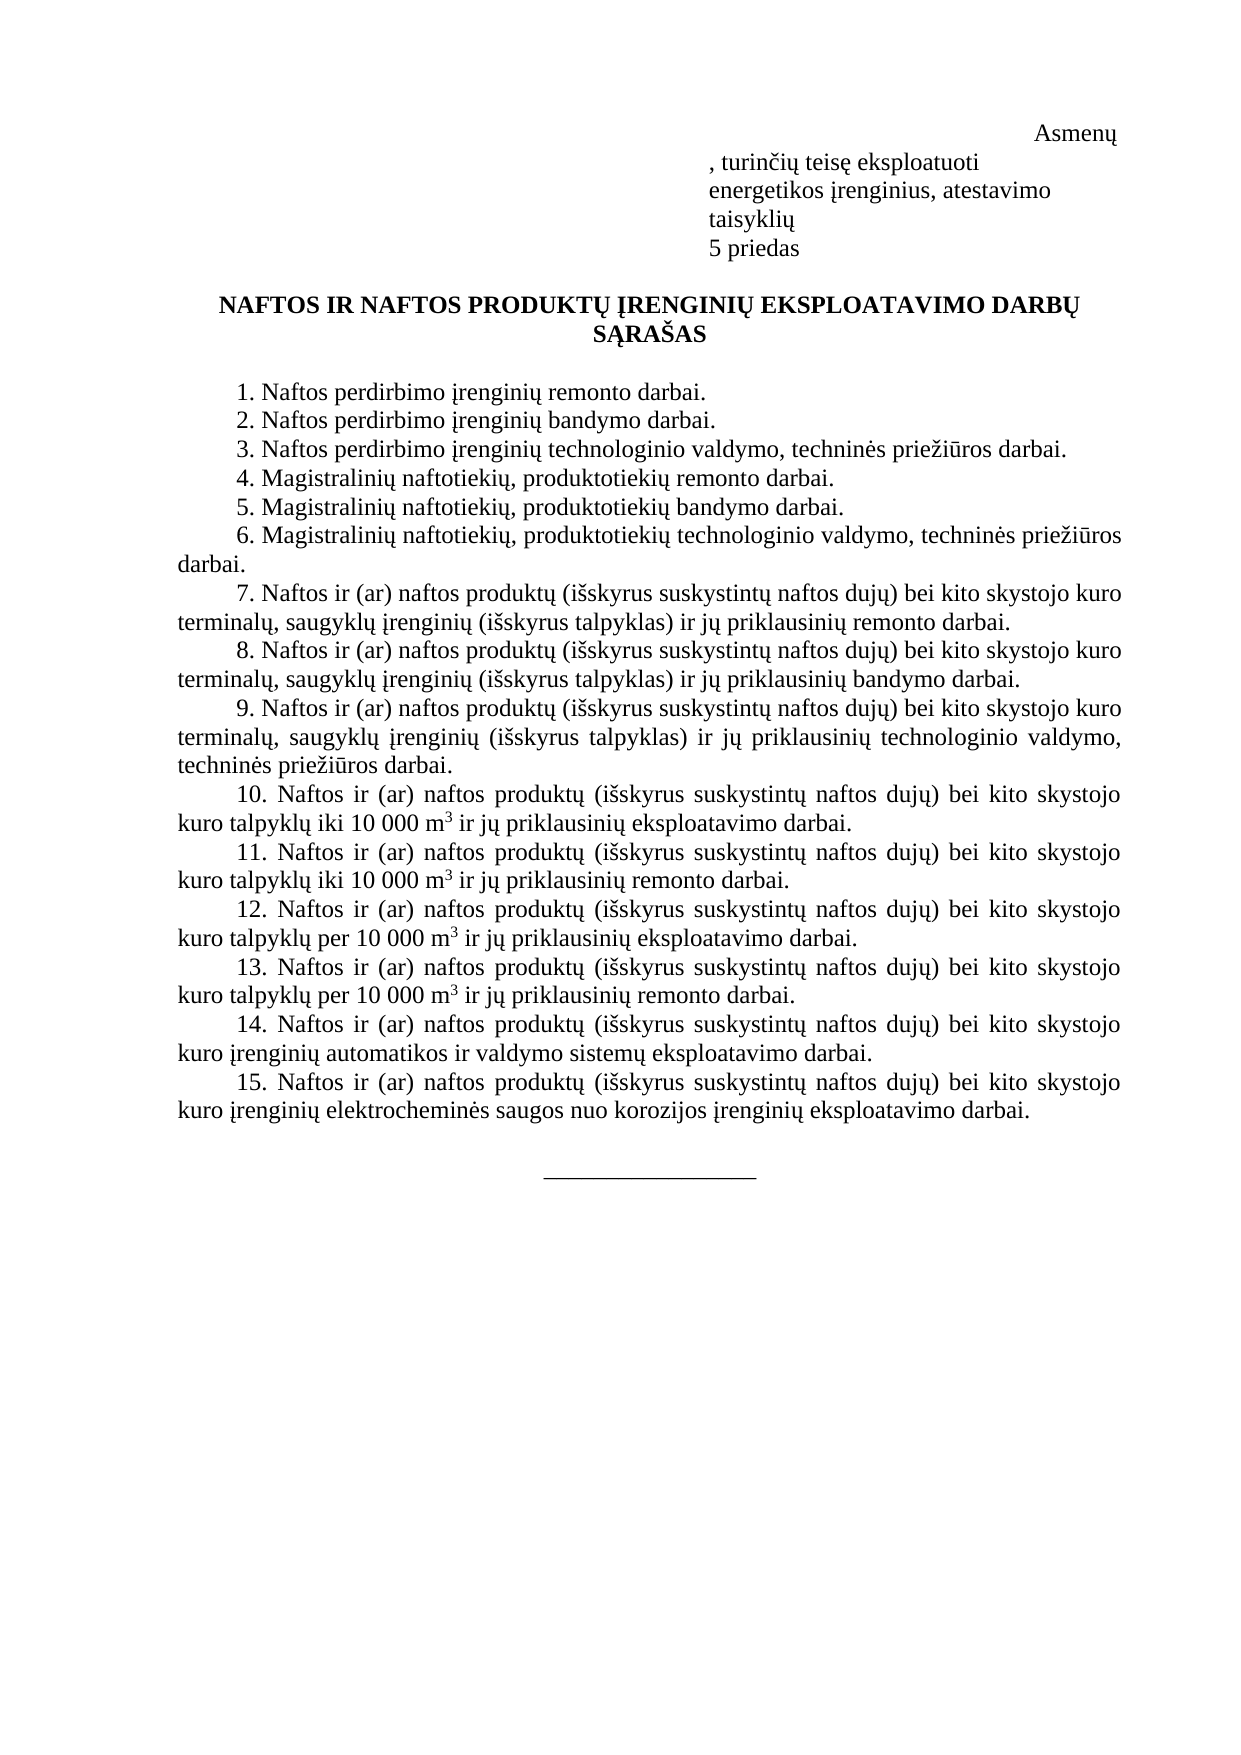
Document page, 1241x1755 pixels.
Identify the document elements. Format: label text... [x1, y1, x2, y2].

text energetikos įrenginius, atestavimo [177, 176, 1122, 204]
text Asmenų, turinčių teisę eksploatuoti [709, 118, 1122, 176]
text Naftos ir naftos produktų įrenginių eksploatavimo DARBŲ SąRAšAS [177, 291, 1122, 348]
text 8. Naftos ir (ar) naftos produktų (išskyrus suskystintų naftos dujų) bei kito skystojo kuro terminalų, saugyklų įrenginių (išskyrus talpyklas) ir jų priklausinių bandymo darbai. [177, 636, 1122, 693]
text 1. Naftos perdirbimo įrenginių remonto darbai. [177, 377, 1122, 406]
text 6. Magistralinių naftotiekių, produktotiekių technologinio valdymo, techninės priežiūros darbai. [177, 521, 1122, 578]
text 9. Naftos ir (ar) naftos produktų (išskyrus suskystintų naftos dujų) bei kito skystojo kuro terminalų, saugyklų įrenginių (išskyrus talpyklas) ir jų priklausinių technologinio valdymo, techninės priežiūros darbai. [177, 693, 1122, 779]
text taisyklių [177, 204, 1122, 233]
text 15. Naftos ir (ar) naftos produktų (išskyrus suskystintų naftos dujų) bei kito skystojo kuro įrenginių elektrocheminės saugos nuo korozijos įrenginių eksploatavimo darbai. [177, 1067, 1122, 1124]
text 7. Naftos ir (ar) naftos produktų (išskyrus suskystintų naftos dujų) bei kito skystojo kuro terminalų, saugyklų įrenginių (išskyrus talpyklas) ir jų priklausinių remonto darbai. [177, 578, 1122, 636]
text 13. Naftos ir (ar) naftos produktų (išskyrus suskystintų naftos dujų) bei kito skystojo kuro talpyklų per 10 000 m3 ir jų priklausinių remonto darbai. [177, 952, 1122, 1009]
text 11. Naftos ir (ar) naftos produktų (išskyrus suskystintų naftos dujų) bei kito skystojo kuro talpyklų iki 10 000 m3 ir jų priklausinių remonto darbai. [177, 837, 1122, 894]
text 12. Naftos ir (ar) naftos produktų (išskyrus suskystintų naftos dujų) bei kito skystojo kuro talpyklų per 10 000 m3 ir jų priklausinių eksploatavimo darbai. [177, 894, 1122, 952]
text 2. Naftos perdirbimo įrenginių bandymo darbai. [177, 406, 1122, 434]
text 5 priedas [177, 233, 1122, 262]
text 3. Naftos perdirbimo įrenginių technologinio valdymo, techninės priežiūros darbai. [177, 434, 1122, 463]
text 4. Magistralinių naftotiekių, produktotiekių remonto darbai. [177, 463, 1122, 492]
text 5. Magistralinių naftotiekių, produktotiekių bandymo darbai. [177, 492, 1122, 521]
text _________________ [177, 1153, 1122, 1182]
text 10. Naftos ir (ar) naftos produktų (išskyrus suskystintų naftos dujų) bei kito skystojo kuro talpyklų iki 10 000 m3 ir jų priklausinių eksploatavimo darbai. [177, 779, 1122, 837]
text 14. Naftos ir (ar) naftos produktų (išskyrus suskystintų naftos dujų) bei kito skystojo kuro įrenginių automatikos ir valdymo sistemų eksploatavimo darbai. [177, 1009, 1122, 1067]
